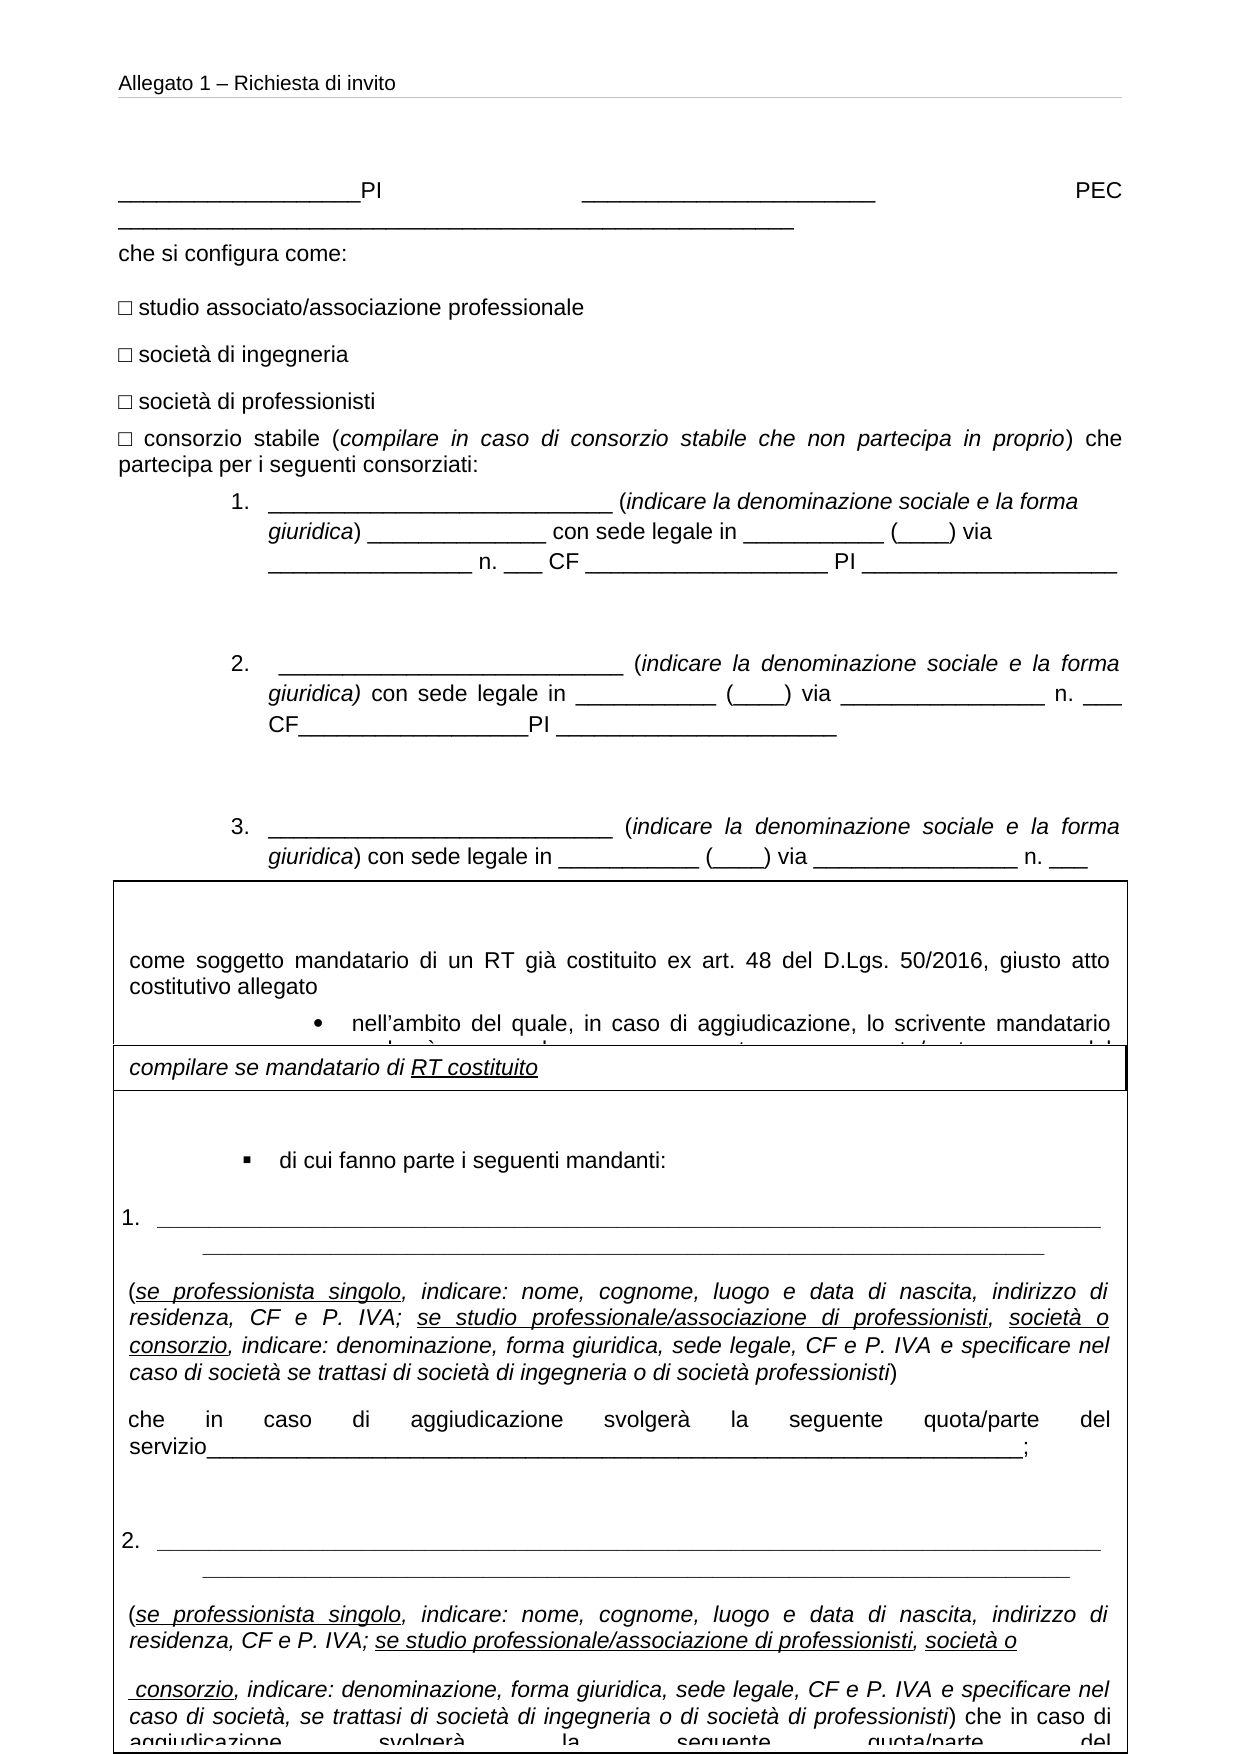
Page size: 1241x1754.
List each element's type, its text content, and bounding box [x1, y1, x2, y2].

text □ consorzio stabile (compilare in caso di consorzio stabile che non partecipa in proprio) che partecipa per i seguenti consorziati: [118, 424, 1122, 477]
text che in caso di aggiudicazione svolgerà la seguente quota/parte del servizio________________________________________________________________; [128, 1406, 1111, 1459]
list ______________________________________________________________________________________________________________________________________________ [121, 1527, 1111, 1580]
list nell’ambito del quale, in caso di aggiudicazione, lo scrivente mandatario svolgerà la seguente quota/parte del servizio____________________________________________ [314, 1010, 1111, 1044]
text □ studio associato/associazione professionale [118, 293, 1122, 320]
list ____________________________________________________________________________________________________________________________________________ [121, 1204, 1111, 1257]
text (se professionista singolo, indicare: nome, cognome, luogo e data di nascita, indirizzo di residenza, CF e P. IVA; se studio professionale/associazione di professionisti, società o [128, 1601, 1111, 1653]
text che si configura come: [118, 240, 1122, 267]
list di cui fanno parte i seguenti mandanti: [242, 1147, 1111, 1173]
list ___________________________ (indicare la denominazione sociale e la forma giuridica) con sede legale in ___________ (____) via ________________ n. ___ CF__________________PI ______________________ [231, 650, 1122, 737]
text □ società di ingegneria [118, 341, 1122, 367]
text compilare se mandatario di RT costituito [129, 1054, 1111, 1080]
list ___________________________ (indicare la denominazione sociale e la forma giuridica) ______________ con sede legale in ___________ (____) via ________________ n. ___ CF ___________________ PI ____________________ [231, 488, 1122, 574]
text □ società di professionisti [118, 388, 1122, 414]
text ___________________PI _______________________ PEC _____________________________________________________ [118, 177, 1122, 230]
list ___________________________ (indicare la denominazione sociale e la forma giuridica) con sede legale in ___________ (____) via ________________ n. ___ [231, 813, 1122, 869]
text come soggetto mandatario di un RT già costituito ex art. 48 del D.Lgs. 50/2016, giusto atto costitutivo allegato [129, 947, 1111, 999]
text consorzio, indicare: denominazione, forma giuridica, sede legale, CF e P. IVA e specificare nel caso di società, se trattasi di società di ingegneria o di società di professionisti) che in caso di aggiudicazione svolgerà la seguente quota/parte del servizio________________________________________________________________; [128, 1674, 1111, 1745]
text (se professionista singolo, indicare: nome, cognome, luogo e data di nascita, indirizzo di residenza, CF e P. IVA; se studio professionale/associazione di professionisti, società o consorzio, indicare: denominazione, forma giuridica, sede legale, CF e P. IVA e specificare nel caso di società se trattasi di società di ingegneria o di società professionisti) [128, 1278, 1111, 1386]
